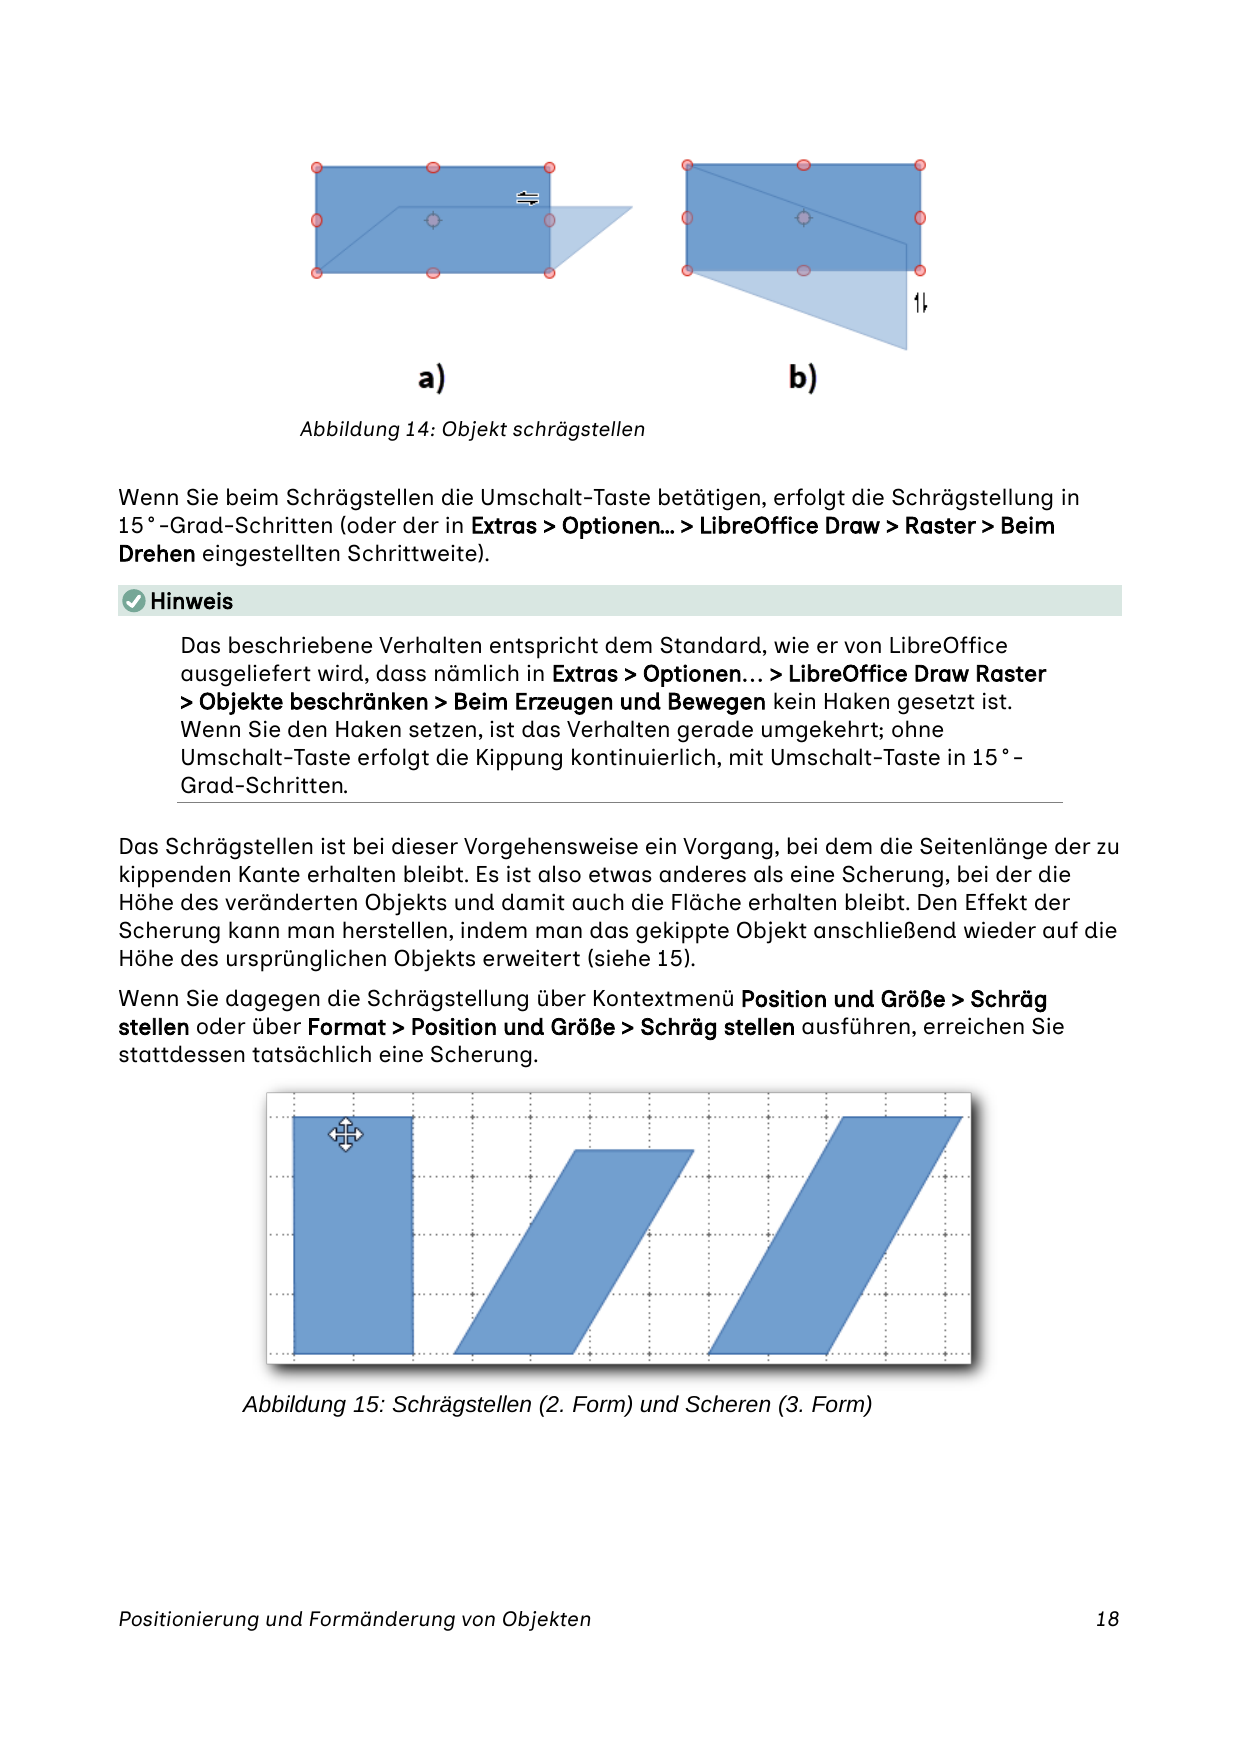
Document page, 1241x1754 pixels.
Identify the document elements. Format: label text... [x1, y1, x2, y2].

text Abbildung 15: Schrägstellen (2. Form) und Scheren (3. Form) [243, 1391, 997, 1417]
list Hinweis [118, 585, 1122, 616]
text Abbildung 14: Objekt schrägstellen [300, 417, 940, 442]
picture [242, 1068, 998, 1391]
text Wenn Sie dagegen die Schrägstellung über Kontextmenü Position und Größe > Schräg stellen oder über Format > Position und Größe > Schräg stellen ausführen, erreichen Sie stattdessen tatsächlich eine Scherung. [118, 984, 1122, 1069]
text Wenn Sie beim Schrägstellen die Umschalt-Taste betätigen, erfolgt die Schrägstellung in 15°-Grad-Schritten (oder der in Extras > Optionen... > LibreOffice Draw > Raster > Beim Drehen eingestellten Schrittweite). [118, 483, 1122, 567]
text Das Schrägstellen ist bei dieser Vorgehensweise ein Vorgang, bei dem die Seitenlänge der zu kippenden Kante erhalten bleibt. Es ist also etwas anderes als eine Scherung, bei der die Höhe des veränderten Objekts und damit auch die Fläche erhalten bleibt. Den Effekt der Scherung kann man herstellen, indem man das gekippte Objekt anschließend wieder auf die Höhe des ursprünglichen Objekts erweitert (siehe Abbildung 15). [118, 833, 1122, 973]
text Das beschriebene Verhalten entspricht dem Standard, wie er von LibreOffice ausgeliefert wird, dass nämlich in Extras > Optionen > LibreOffice Draw Raster > Objekte beschränken > Beim Erzeugen und Bewegen kein Haken gesetzt ist. Wenn Sie den Haken setzen, ist das Verhalten gerade umgekehrt; ohne Umschalt-Taste erfolgt die Kippung kontinuierlich, mit Umschalt-Taste in 15°-Grad-Schritten. [177, 628, 1063, 802]
picture [300, 147, 940, 417]
